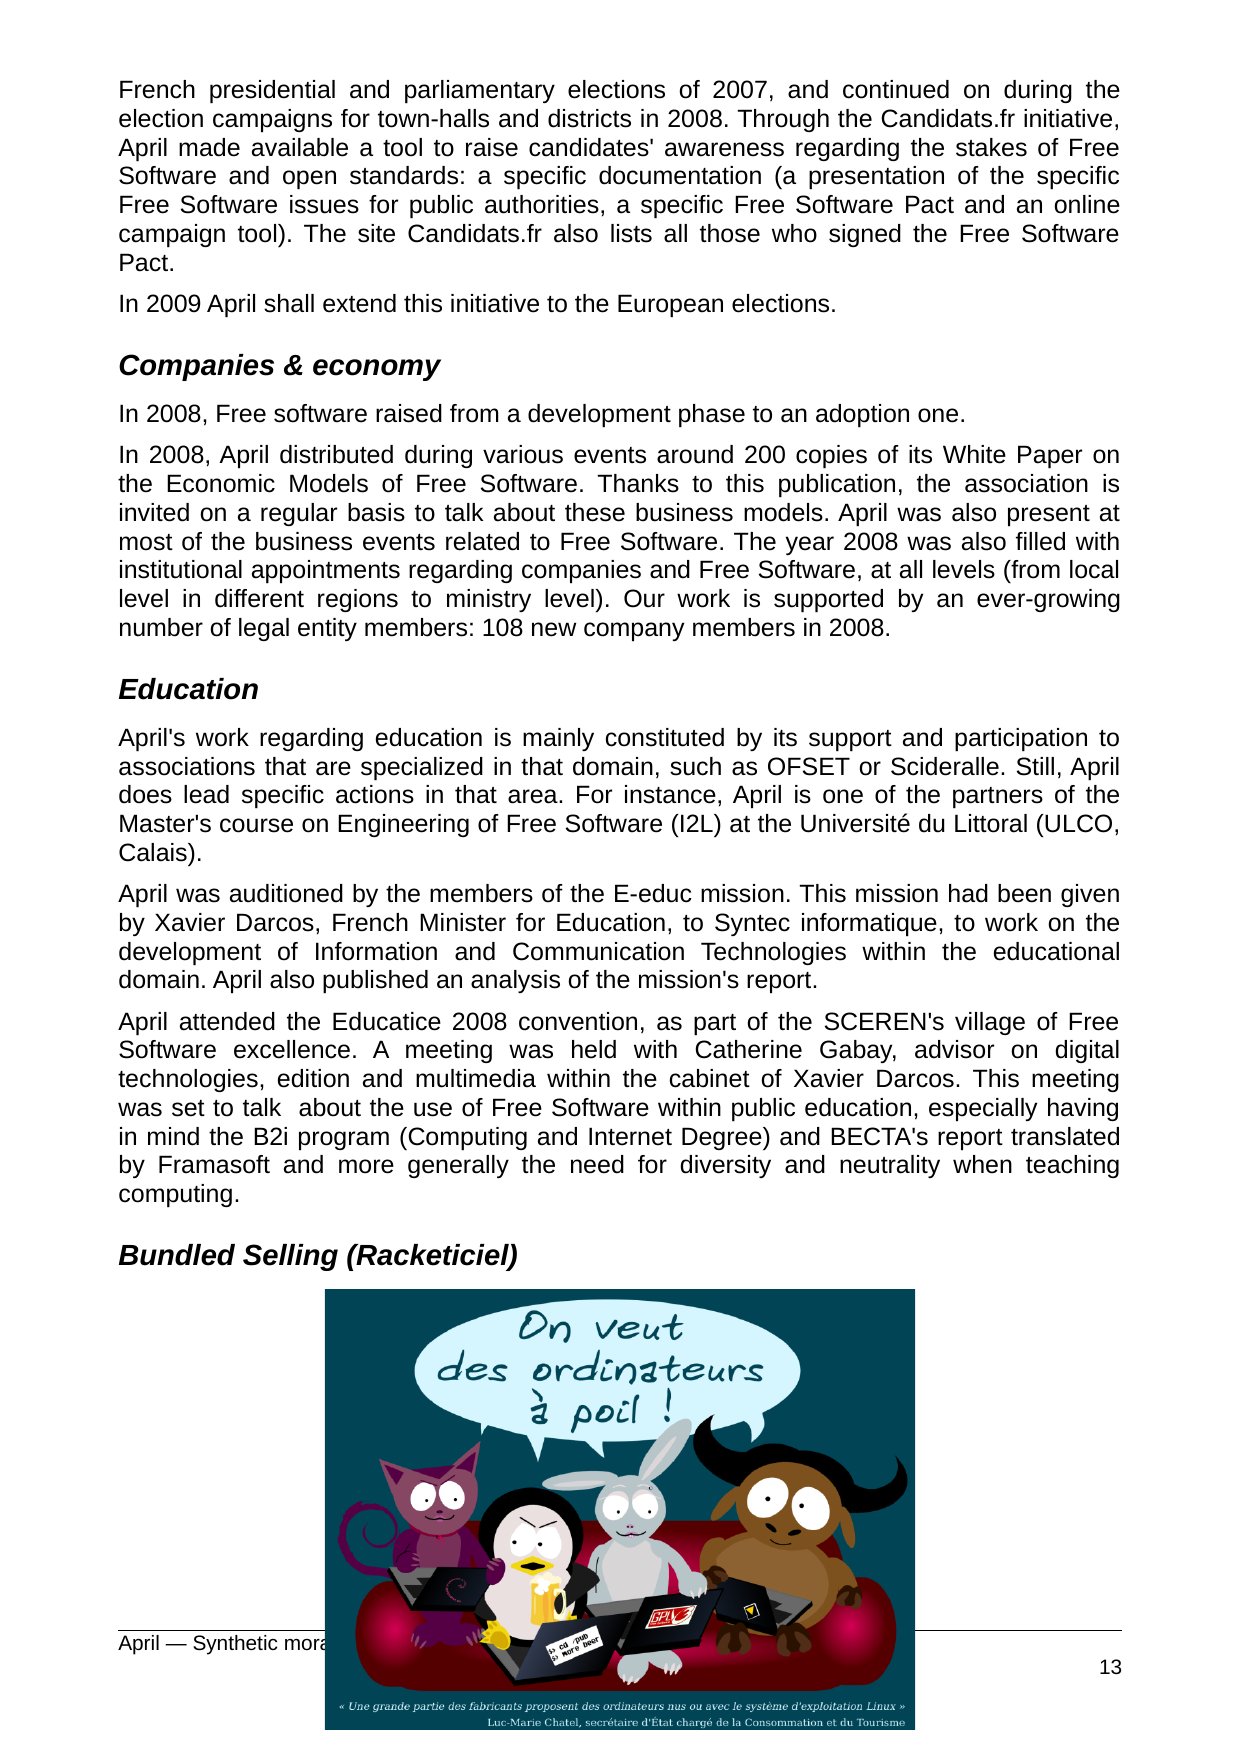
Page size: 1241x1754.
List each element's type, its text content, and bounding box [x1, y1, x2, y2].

text April attended the Educatice 2008 convention, as part of the SCEREN's village of Free Software excellence. A meeting was held with Catherine Gabay, advisor on digital technologies, edition and multimedia within the cabinet of Xavier Darcos. This meeting was set to talk about the use of Free Software within public education, especially having in mind the B2i program (Computing and Internet Degree) and BECTA's report translated by Framasoft and more generally the need for diversity and neutrality when teaching computing. [118, 1007, 1122, 1208]
subtitle Education [118, 672, 1122, 705]
subtitle Companies & economy [118, 348, 1122, 381]
subtitle Bundled Selling (Racketiciel) [118, 1238, 1122, 1272]
text In 2008, April distributed during various events around 200 copies of its White Paper on the Economic Models of Free Software. Thanks to this publication, the association is invited on a regular basis to talk about these business models. April was also present at most of the business events related to Free Software. The year 2008 was also filled with institutional appointments regarding companies and Free Software, at all levels (from local level in different regions to ministry level). Our work is supported by an ever-growing number of legal entity members: 108 new company members in 2008. [118, 440, 1122, 641]
text April was auditioned by the members of the E-educ mission. This mission had been given by Xavier Darcos, French Minister for Education, to Syntec informatique, to work on the development of Information and Communication Technologies within the educational domain. April also published an analysis of the mission's report. [118, 879, 1122, 994]
text French presidential and parliamentary elections of 2007, and continued on during the election campaigns for town-halls and districts in 2008. Through the Candidats.fr initiative, April made available a tool to raise candidates' awareness regarding the stakes of Free Software and open standards: a specific documentation (a presentation of the specific Free Software issues for public authorities, a specific Free Software Pact and an online campaign tool). The site Candidats.fr also lists all those who signed the Free Software Pact. [118, 75, 1122, 276]
text April's work regarding education is mainly constituted by its support and participation to associations that are specialized in that domain, such as OFSET or Scideralle. Still, April does lead specific actions in that area. For instance, April is one of the partners of the Master's course on Engineering of Free Software (I2L) at the Université du Littoral (ULCO, Calais). [118, 723, 1122, 867]
text In 2008, Free software raised from a development phase to an adoption one. [118, 399, 1122, 428]
text In 2009 April shall extend this initiative to the European elections. [118, 289, 1122, 317]
